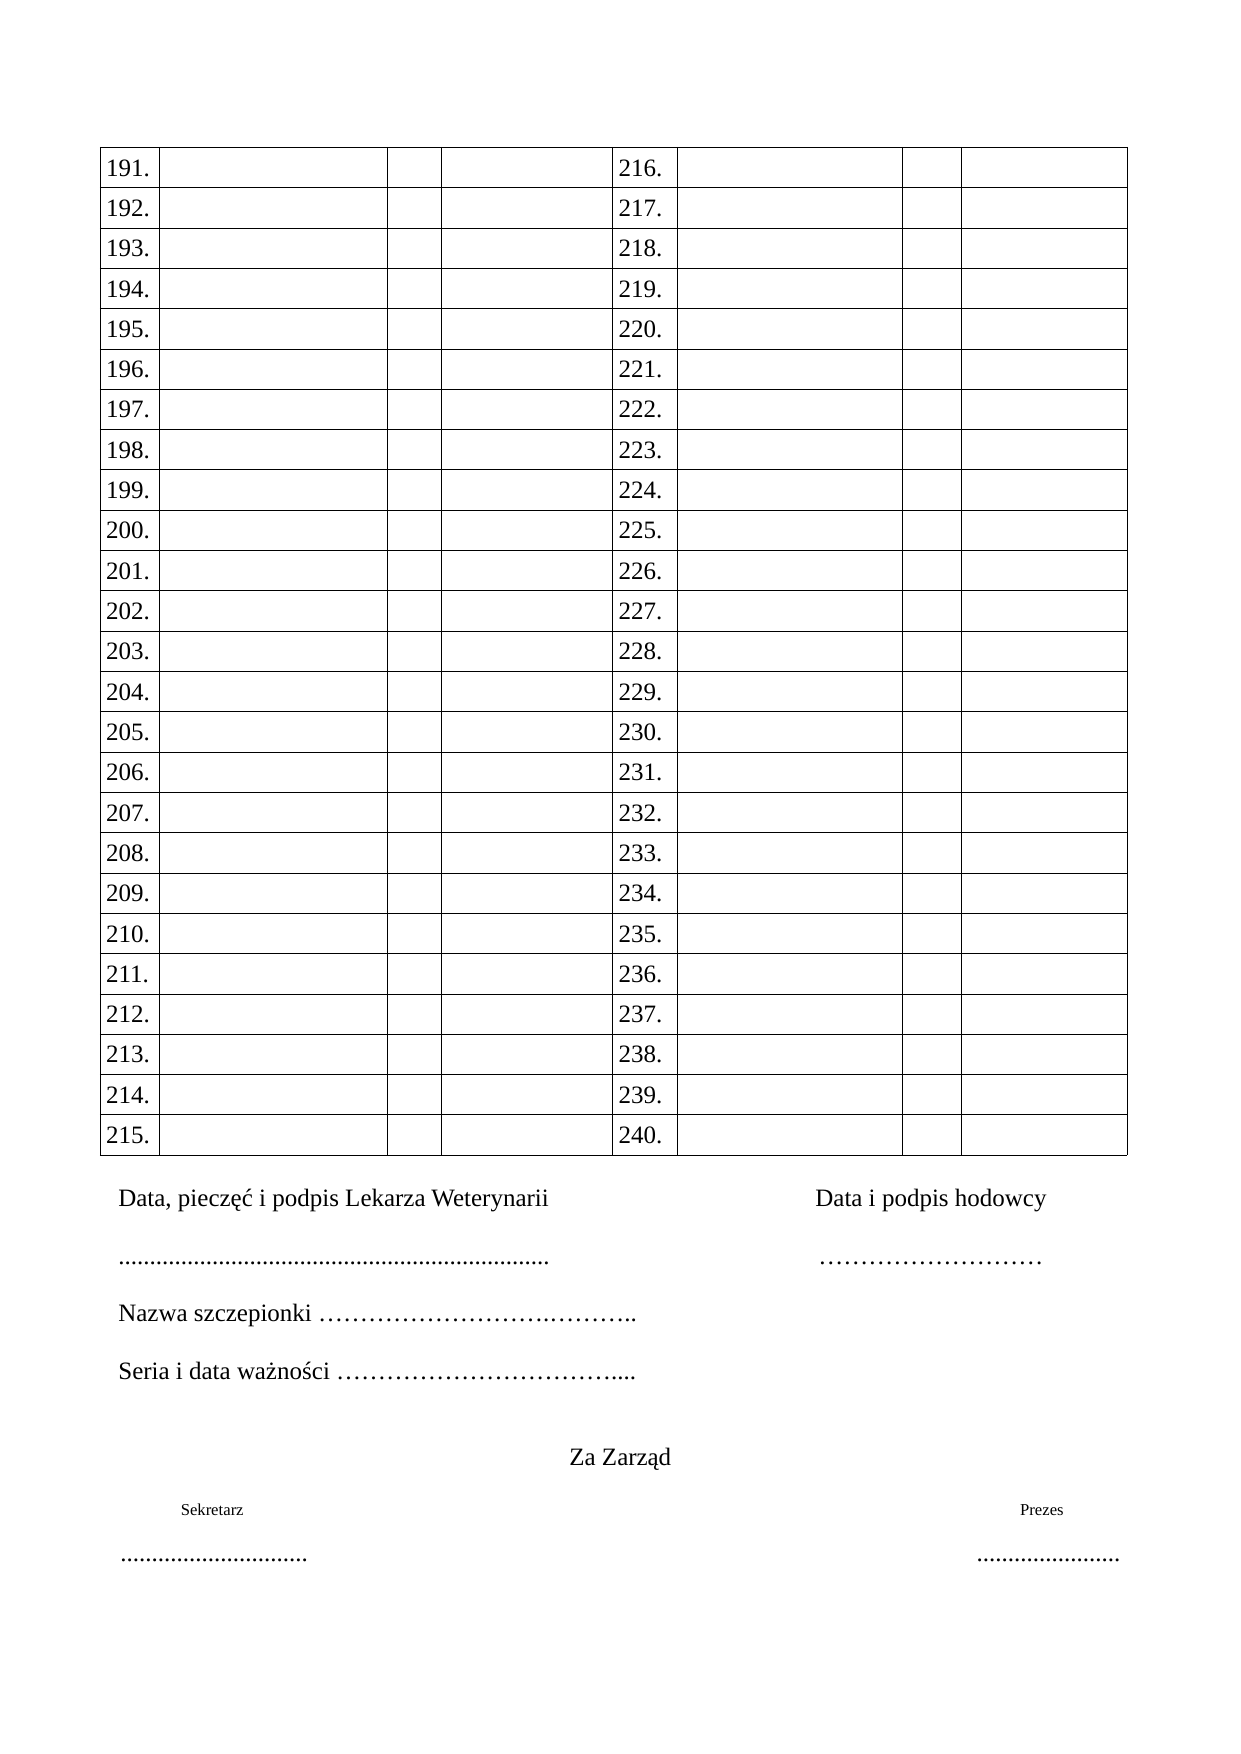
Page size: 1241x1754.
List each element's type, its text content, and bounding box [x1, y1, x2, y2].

table_cell 224. [613, 470, 677, 510]
text ..................................................................... ……………………… [118, 1241, 1122, 1270]
table_cell [442, 350, 612, 389]
table_cell [962, 1035, 1127, 1074]
table_cell [388, 591, 441, 631]
table_cell 213. [101, 1035, 159, 1074]
table_cell [903, 1035, 961, 1074]
table_cell [442, 470, 612, 510]
table_cell [962, 632, 1127, 671]
table_cell [678, 350, 902, 389]
table_cell [903, 1075, 961, 1114]
table_cell [442, 591, 612, 631]
table_cell [388, 229, 441, 268]
table_cell 198. [101, 430, 159, 469]
table_cell [442, 632, 612, 671]
table_cell [678, 591, 902, 631]
table_cell 239. [613, 1075, 677, 1114]
table_cell [903, 1115, 961, 1155]
table_cell [903, 954, 961, 993]
table_cell [903, 632, 961, 671]
table_cell 193. [101, 229, 159, 268]
table_cell [903, 390, 961, 429]
table_cell [962, 712, 1127, 752]
table_cell [962, 269, 1127, 308]
table_cell 217. [613, 188, 677, 227]
table_cell [160, 511, 387, 550]
table_cell [678, 1075, 902, 1114]
table_cell [442, 390, 612, 429]
table_cell 223. [613, 430, 677, 469]
table_cell [903, 511, 961, 550]
table_cell [903, 712, 961, 752]
table_cell [442, 511, 612, 550]
table_cell [442, 430, 612, 469]
table_cell [388, 470, 441, 510]
table_cell [160, 430, 387, 469]
table_header 216. [613, 148, 677, 187]
table_cell [388, 551, 441, 590]
table_cell [678, 712, 902, 752]
table_cell [903, 874, 961, 913]
table_cell 226. [613, 551, 677, 590]
table_cell 199. [101, 470, 159, 510]
table_cell 235. [613, 914, 677, 953]
table_header [903, 148, 961, 187]
table_cell 209. [101, 874, 159, 913]
table_cell [903, 672, 961, 711]
table_cell [903, 229, 961, 268]
table_cell [388, 995, 441, 1034]
table_cell [160, 350, 387, 389]
table_cell [160, 833, 387, 872]
table_cell 240. [613, 1115, 677, 1155]
table_header [442, 148, 612, 187]
table_cell [388, 1035, 441, 1074]
table_cell [678, 430, 902, 469]
table_cell [903, 551, 961, 590]
table_cell [442, 954, 612, 993]
table_cell [678, 954, 902, 993]
table_cell [442, 833, 612, 872]
table_cell [903, 188, 961, 227]
table_cell [388, 390, 441, 429]
table_cell [903, 793, 961, 832]
table_cell [388, 833, 441, 872]
table_cell [388, 954, 441, 993]
table_cell [160, 712, 387, 752]
table_header 191. [101, 148, 159, 187]
table_cell [160, 229, 387, 268]
table_cell [160, 390, 387, 429]
table_cell 206. [101, 753, 159, 792]
table_cell 194. [101, 269, 159, 308]
table_cell [160, 954, 387, 993]
table_cell [962, 309, 1127, 348]
table_cell 197. [101, 390, 159, 429]
table_cell [903, 753, 961, 792]
table_header [678, 148, 902, 187]
table_cell [442, 188, 612, 227]
table_cell 236. [613, 954, 677, 993]
table_cell [388, 511, 441, 550]
table_cell 228. [613, 632, 677, 671]
table_cell [962, 1075, 1127, 1114]
table_cell [442, 269, 612, 308]
table_cell [388, 712, 441, 752]
table_cell [903, 833, 961, 872]
table_cell 201. [101, 551, 159, 590]
table_cell [962, 874, 1127, 913]
table_cell 233. [613, 833, 677, 872]
table_cell [160, 672, 387, 711]
table_cell 232. [613, 793, 677, 832]
table_cell [962, 1115, 1127, 1155]
table_cell [160, 470, 387, 510]
text Data, pieczęć i podpis Lekarza Weterynarii Data i podpis hodowcy [118, 1183, 1122, 1212]
table_cell [678, 1035, 902, 1074]
table_cell [160, 753, 387, 792]
table_cell [388, 188, 441, 227]
table_cell [442, 309, 612, 348]
table_cell [160, 632, 387, 671]
table_cell [678, 874, 902, 913]
table_cell [388, 1115, 441, 1155]
table_cell [388, 874, 441, 913]
table_cell [388, 793, 441, 832]
table_cell [678, 833, 902, 872]
text Sekretarz Prezes [118, 1500, 1122, 1519]
table_cell [903, 350, 961, 389]
table_cell [678, 1115, 902, 1155]
table_cell [388, 753, 441, 792]
table_cell [962, 430, 1127, 469]
table_cell [388, 350, 441, 389]
table_cell [678, 188, 902, 227]
table_cell 204. [101, 672, 159, 711]
table_cell 202. [101, 591, 159, 631]
table_cell 222. [613, 390, 677, 429]
table_cell 225. [613, 511, 677, 550]
table_cell 207. [101, 793, 159, 832]
table_cell 200. [101, 511, 159, 550]
table_cell [678, 793, 902, 832]
table_cell 196. [101, 350, 159, 389]
table_cell [442, 1115, 612, 1155]
subtitle Za Zarząd [118, 1442, 1122, 1471]
table_cell 218. [613, 229, 677, 268]
table_cell [442, 874, 612, 913]
table_cell [388, 672, 441, 711]
table_cell 238. [613, 1035, 677, 1074]
table_cell [442, 712, 612, 752]
table_header [962, 148, 1127, 187]
table_cell [962, 833, 1127, 872]
table_cell [678, 309, 902, 348]
table_cell [388, 1075, 441, 1114]
table_cell [442, 914, 612, 953]
table_cell [962, 591, 1127, 631]
table_cell [903, 470, 961, 510]
table_cell [903, 995, 961, 1034]
table_cell [160, 309, 387, 348]
table_cell [442, 672, 612, 711]
table_header [388, 148, 441, 187]
table_cell [962, 188, 1127, 227]
table_cell 221. [613, 350, 677, 389]
table_cell [903, 269, 961, 308]
table_cell [442, 229, 612, 268]
table_cell 210. [101, 914, 159, 953]
table_cell [962, 350, 1127, 389]
table_cell [962, 390, 1127, 429]
table_cell [903, 430, 961, 469]
table_cell [388, 430, 441, 469]
table_cell [962, 551, 1127, 590]
table_cell [678, 551, 902, 590]
table_cell [678, 229, 902, 268]
table_cell [678, 753, 902, 792]
table_cell [962, 914, 1127, 953]
table_cell [678, 511, 902, 550]
table_cell 219. [613, 269, 677, 308]
table_cell 192. [101, 188, 159, 227]
table_cell 220. [613, 309, 677, 348]
table_cell [678, 914, 902, 953]
table_cell 234. [613, 874, 677, 913]
table_cell [442, 1035, 612, 1074]
table_cell [903, 591, 961, 631]
table_cell [160, 269, 387, 308]
table_cell [962, 753, 1127, 792]
table_cell [962, 954, 1127, 993]
table_cell [160, 551, 387, 590]
table_cell 237. [613, 995, 677, 1034]
table_cell [442, 1075, 612, 1114]
table_cell [160, 995, 387, 1034]
table_cell [388, 309, 441, 348]
table_cell [678, 672, 902, 711]
table_cell [962, 793, 1127, 832]
table_cell [442, 753, 612, 792]
table_cell 211. [101, 954, 159, 993]
table_cell [903, 309, 961, 348]
text .............................. ....................... [118, 1538, 1122, 1567]
table_cell [962, 995, 1127, 1034]
table_cell [160, 874, 387, 913]
table_cell [160, 793, 387, 832]
table_cell [388, 914, 441, 953]
table_cell [678, 632, 902, 671]
table_cell [160, 1035, 387, 1074]
table_cell [160, 591, 387, 631]
table_cell 215. [101, 1115, 159, 1155]
table_cell [160, 1115, 387, 1155]
table_cell [903, 914, 961, 953]
table_cell [388, 632, 441, 671]
table_cell 230. [613, 712, 677, 752]
table_cell [678, 269, 902, 308]
table_cell [442, 793, 612, 832]
table_cell [678, 995, 902, 1034]
table_cell 231. [613, 753, 677, 792]
table_cell [442, 551, 612, 590]
table_cell 205. [101, 712, 159, 752]
table_cell [160, 914, 387, 953]
table_cell [962, 470, 1127, 510]
table_cell [678, 470, 902, 510]
table_cell [962, 511, 1127, 550]
text Seria i data ważności …………………………….... [118, 1356, 1122, 1385]
table_cell 227. [613, 591, 677, 631]
table_cell [442, 995, 612, 1034]
table_cell 229. [613, 672, 677, 711]
table_cell [160, 1075, 387, 1114]
table_cell [388, 269, 441, 308]
table_cell 203. [101, 632, 159, 671]
table_cell 214. [101, 1075, 159, 1114]
table_cell 195. [101, 309, 159, 348]
table_cell [962, 672, 1127, 711]
table_cell [160, 188, 387, 227]
table_cell 208. [101, 833, 159, 872]
table_cell [678, 390, 902, 429]
table_cell 212. [101, 995, 159, 1034]
table_header [160, 148, 387, 187]
text Nazwa szczepionki ……………………….……….. [118, 1298, 1122, 1327]
table_cell [962, 229, 1127, 268]
